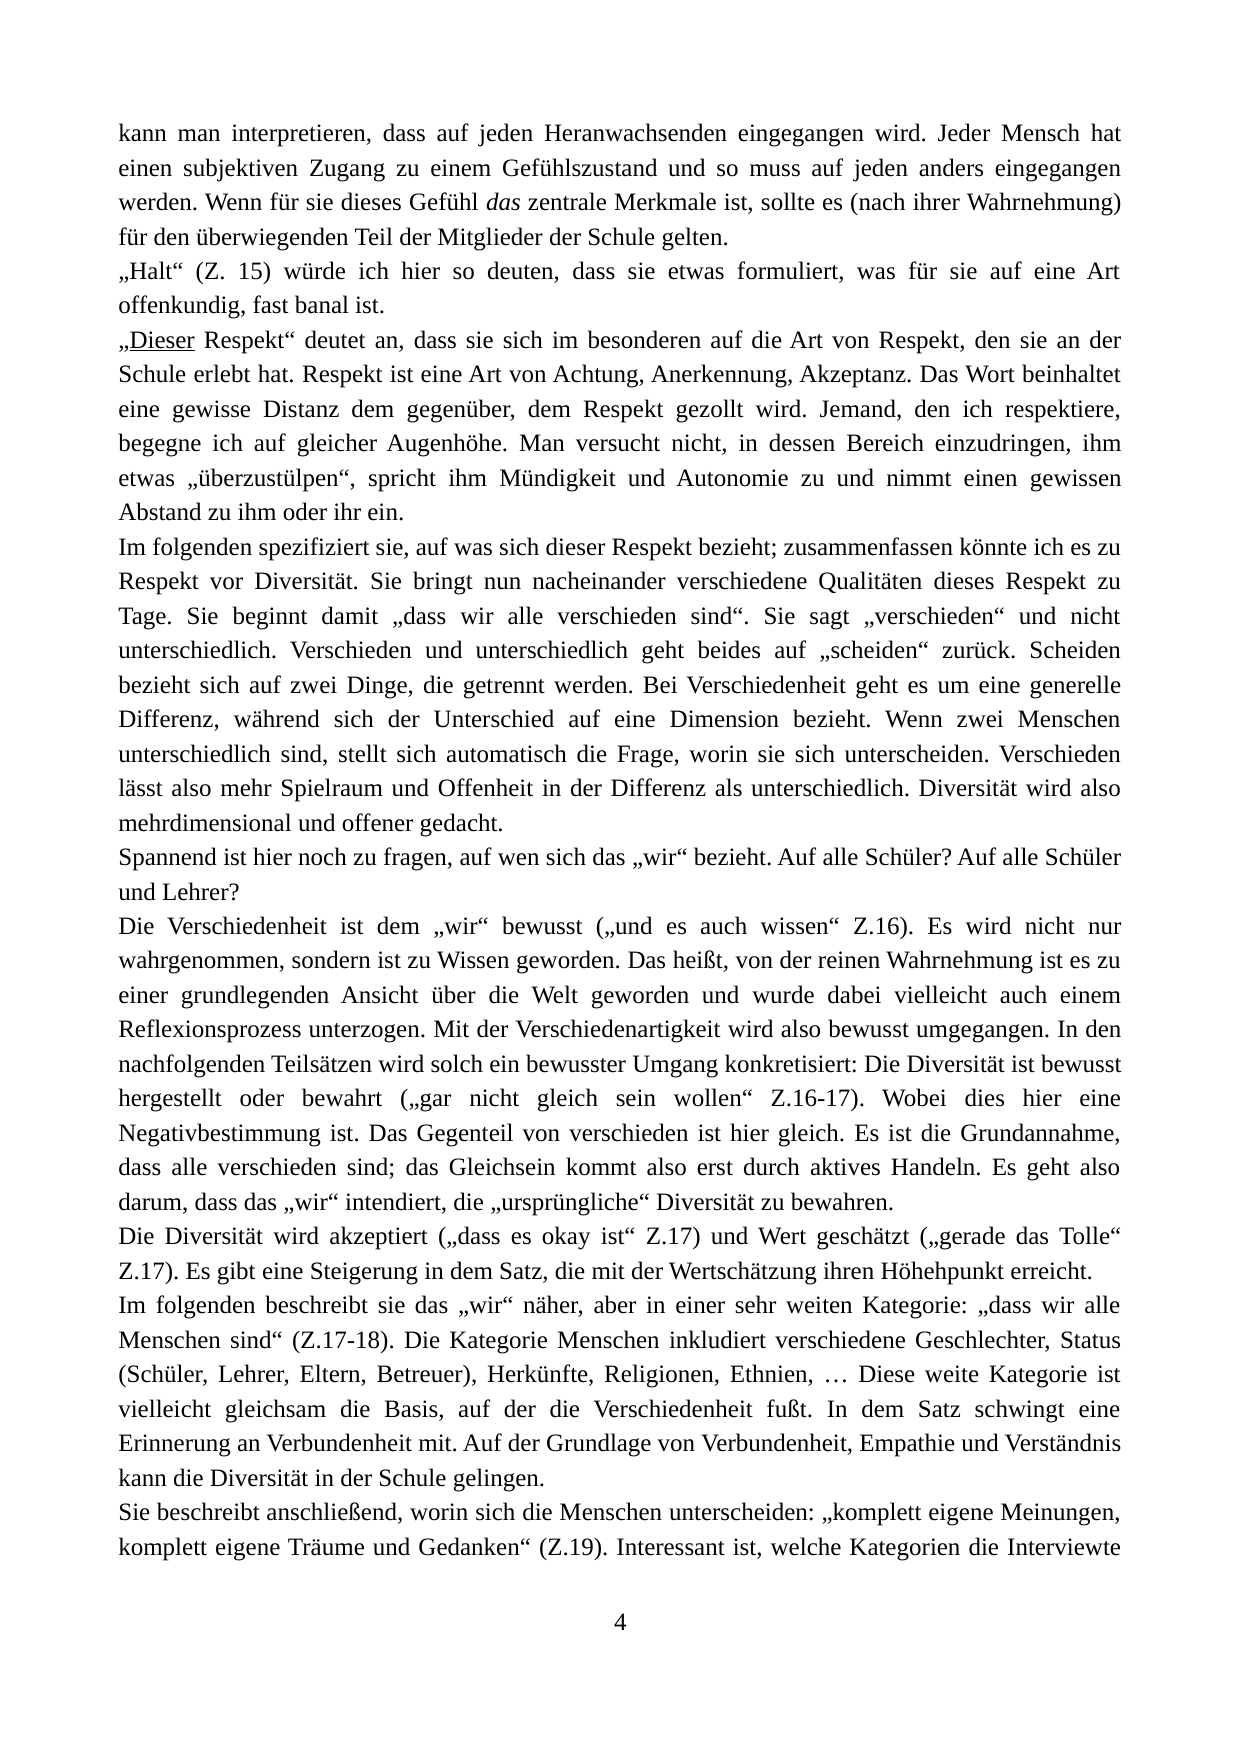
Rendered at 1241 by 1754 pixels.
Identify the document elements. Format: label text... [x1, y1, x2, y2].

text Spannend ist hier noch zu fragen, auf wen sich das „wir“ bezieht. Auf alle Schüler? Auf alle Schüler und Lehrer? [118, 842, 1122, 905]
text Die Verschiedenheit ist dem „wir“ bewusst („und es auch wissen“ Z.16). Es wird nicht nur wahrgenommen, sondern ist zu Wissen geworden. Das heißt, von der reinen Wahrnehmung ist es zu einer grundlegenden Ansicht über die Welt geworden und wurde dabei vielleicht auch einem Reflexionsprozess unterzogen. Mit der Verschiedenartigkeit wird also bewusst umgegangen. In den nachfolgenden Teilsätzen wird solch ein bewusster Umgang konkretisiert: Die Diversität ist bewusst hergestellt oder bewahrt („gar nicht gleich sein wollen“ Z.16-17). Wobei dies hier eine Negativbestimmung ist. Das Gegenteil von verschieden ist hier gleich. Es ist die Grundannahme, dass alle verschieden sind; das Gleichsein kommt also erst durch aktives Handeln. Es geht also darum, dass das „wir“ intendiert, die „ursprüngliche“ Diversität zu bewahren. [118, 911, 1122, 1216]
text Die Diversität wird akzeptiert („dass es okay ist“ Z.17) und Wert geschätzt („gerade das Tolle“ Z.17). Es gibt eine Steigerung in dem Satz, die mit der Wertschätzung ihren Höhehpunkt erreicht. [118, 1221, 1122, 1285]
text kann man interpretieren, dass auf jeden Heranwachsenden eingegangen wird. Jeder Mensch hat einen subjektiven Zugang zu einem Gefühlszustand und so muss auf jeden anders eingegangen werden. Wenn für sie dieses Gefühl das zentrale Merkmale ist, sollte es (nach ihrer Wahrnehmung) für den überwiegenden Teil der Mitglieder der Schule gelten. [118, 118, 1122, 250]
text „Dieser Respekt“ deutet an, dass sie sich im besonderen auf die Art von Respekt, den sie an der Schule erlebt hat. Respekt ist eine Art von Achtung, Anerkennung, Akzeptanz. Das Wort beinhaltet eine gewisse Distanz dem gegenüber, dem Respekt gezollt wird. Jemand, den ich respektiere, begegne ich auf gleicher Augenhöhe. Man versucht nicht, in dessen Bereich einzudringen, ihm etwas „überzustülpen“, spricht ihm Mündigkeit und Autonomie zu und nimmt einen gewissen Abstand zu ihm oder ihr ein. [118, 325, 1122, 526]
text Sie beschreibt anschließend, worin sich die Menschen unterscheiden: „komplett eigene Meinungen, komplett eigene Träume und Gedanken“ (Z.19). Interessant ist, welche Kategorien die Interviewte [118, 1497, 1122, 1561]
text Im folgenden spezifiziert sie, auf was sich dieser Respekt bezieht; zusammenfassen könnte ich es zu Respekt vor Diversität. Sie bringt nun nacheinander verschiedene Qualitäten dieses Respekt zu Tage. Sie beginnt damit „dass wir alle verschieden sind“. Sie sagt „verschieden“ und nicht unterschiedlich. Verschieden und unterschiedlich geht beides auf „scheiden“ zurück. Scheiden bezieht sich auf zwei Dinge, die getrennt werden. Bei Verschiedenheit geht es um eine generelle Differenz, während sich der Unterschied auf eine Dimension bezieht. Wenn zwei Menschen unterschiedlich sind, stellt sich automatisch die Frage, worin sie sich unterscheiden. Verschieden lässt also mehr Spielraum und Offenheit in der Differenz als unterschiedlich. Diversität wird also mehrdimensional und offener gedacht. [118, 532, 1122, 836]
text „Halt“ (Z. 15) würde ich hier so deuten, dass sie etwas formuliert, was für sie auf eine Art offenkundig, fast banal ist. [118, 256, 1122, 319]
text Im folgenden beschreibt sie das „wir“ näher, aber in einer sehr weiten Kategorie: „dass wir alle Menschen sind“ (Z.17-18). Die Kategorie Menschen inkludiert verschiedene Geschlechter, Status (Schüler, Lehrer, Eltern, Betreuer), Herkünfte, Religionen, Ethnien, … Diese weite Kategorie ist vielleicht gleichsam die Basis, auf der die Verschiedenheit fußt. In dem Satz schwingt eine Erinnerung an Verbundenheit mit. Auf der Grundlage von Verbundenheit, Empathie und Verständnis kann die Diversität in der Schule gelingen. [118, 1290, 1122, 1492]
